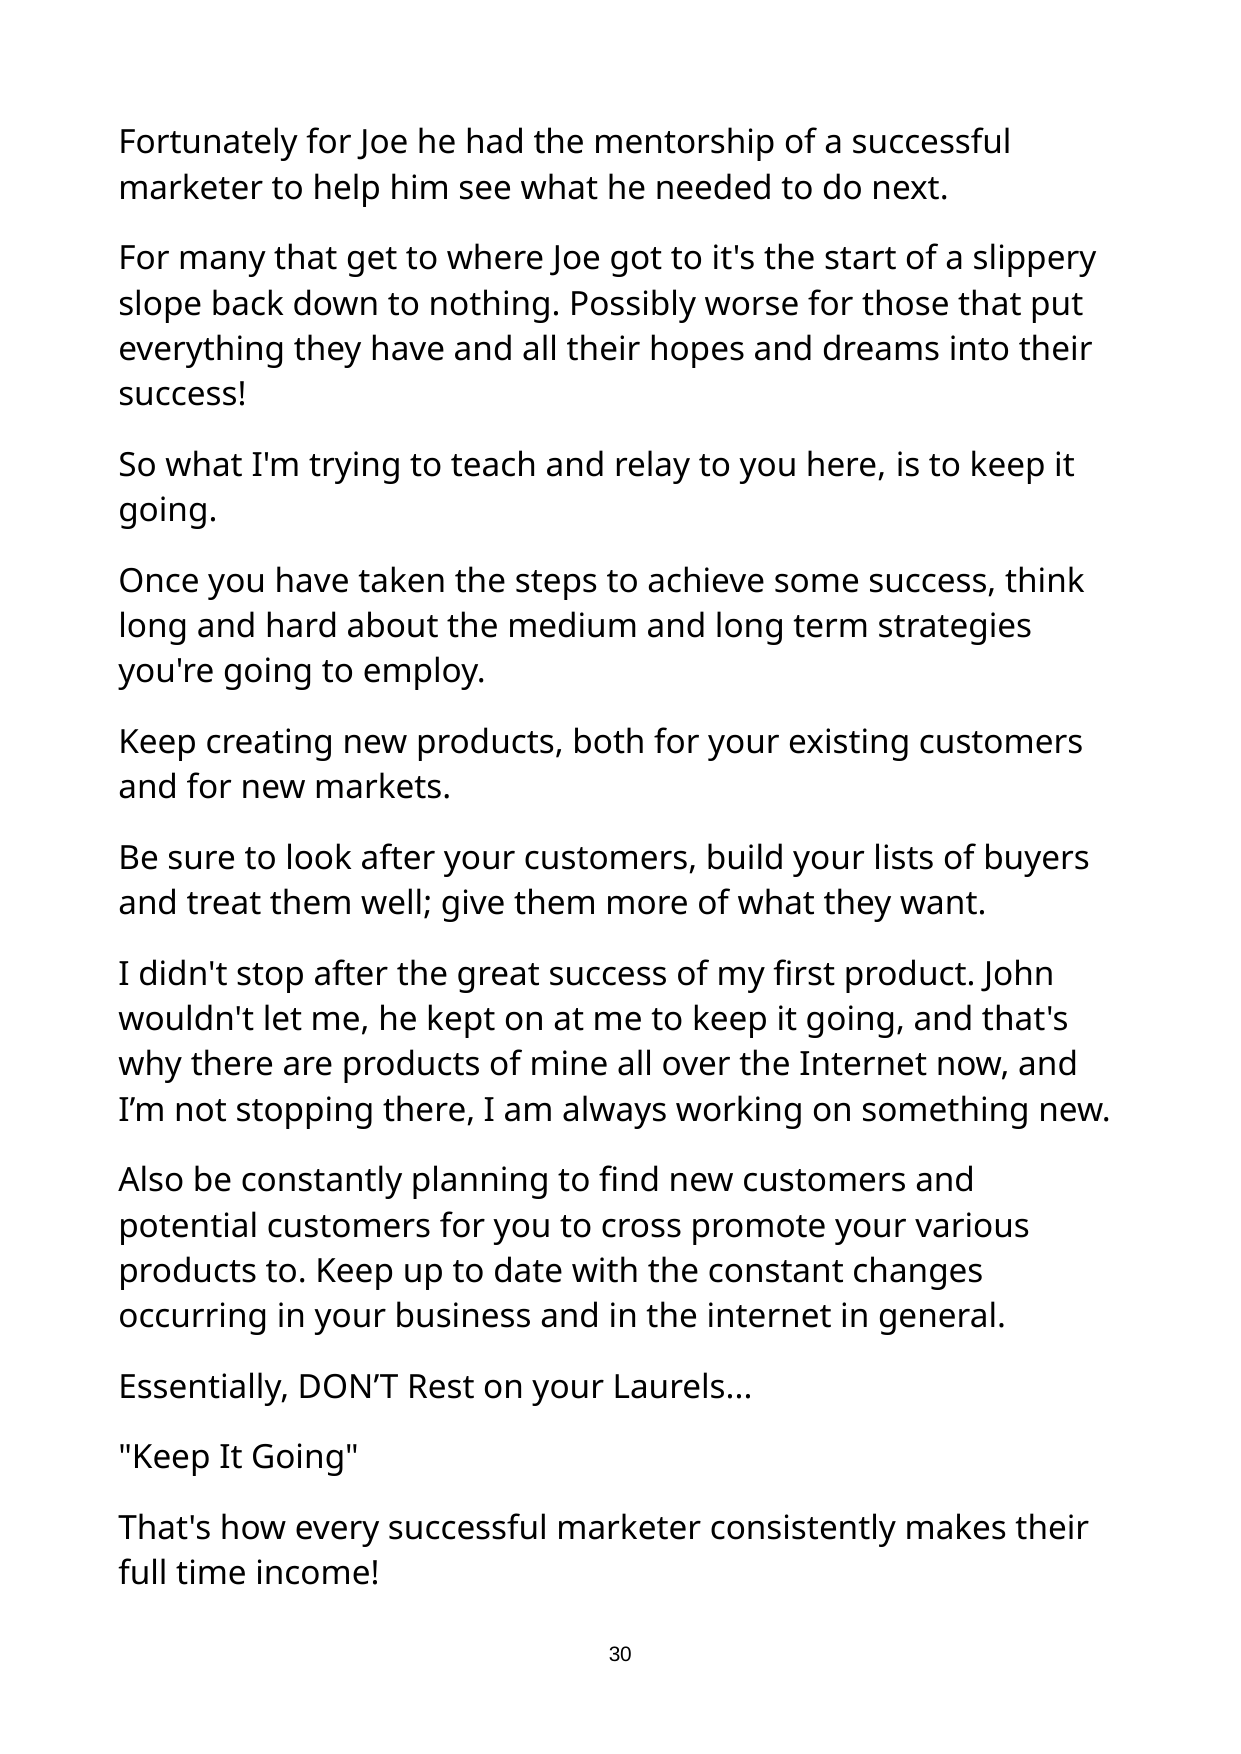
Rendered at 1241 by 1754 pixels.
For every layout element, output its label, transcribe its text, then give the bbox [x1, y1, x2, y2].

text Essentially, DON’T Rest on your Laurels... [118, 1363, 1122, 1408]
text Once you have taken the steps to achieve some success, think long and hard about the medium and long term strategies you're going to employ. [118, 556, 1122, 693]
text I didn't stop after the great success of my first product. John wouldn't let me, he kept on at me to keep it going, and that's why there are products of mine all over the Internet now, and I’m not stopping there, I am always working on something new. [118, 949, 1122, 1131]
text Also be constantly planning to find new customers and potential customers for you to cross promote your various products to. Keep up to date with the constant changes occurring in your business and in the internet in general. [118, 1156, 1122, 1338]
text That's how every successful marketer consistently makes their full time income! [118, 1503, 1122, 1594]
text "Keep It Going" [118, 1433, 1122, 1478]
text Be sure to look after your customers, build your lists of buyers and treat them well; give them more of what they want. [118, 833, 1122, 924]
text Fortunately for Joe he had the mentorship of a successful marketer to help him see what he needed to do next. [118, 118, 1122, 209]
text So what I'm trying to teach and relay to you here, is to keep it going. [118, 441, 1122, 531]
text Keep creating new products, both for your existing customers and for new markets. [118, 718, 1122, 808]
text For many that get to where Joe got to it's the start of a slippery slope back down to nothing. Possibly worse for those that put everything they have and all their hopes and dreams into their success! [118, 234, 1122, 416]
